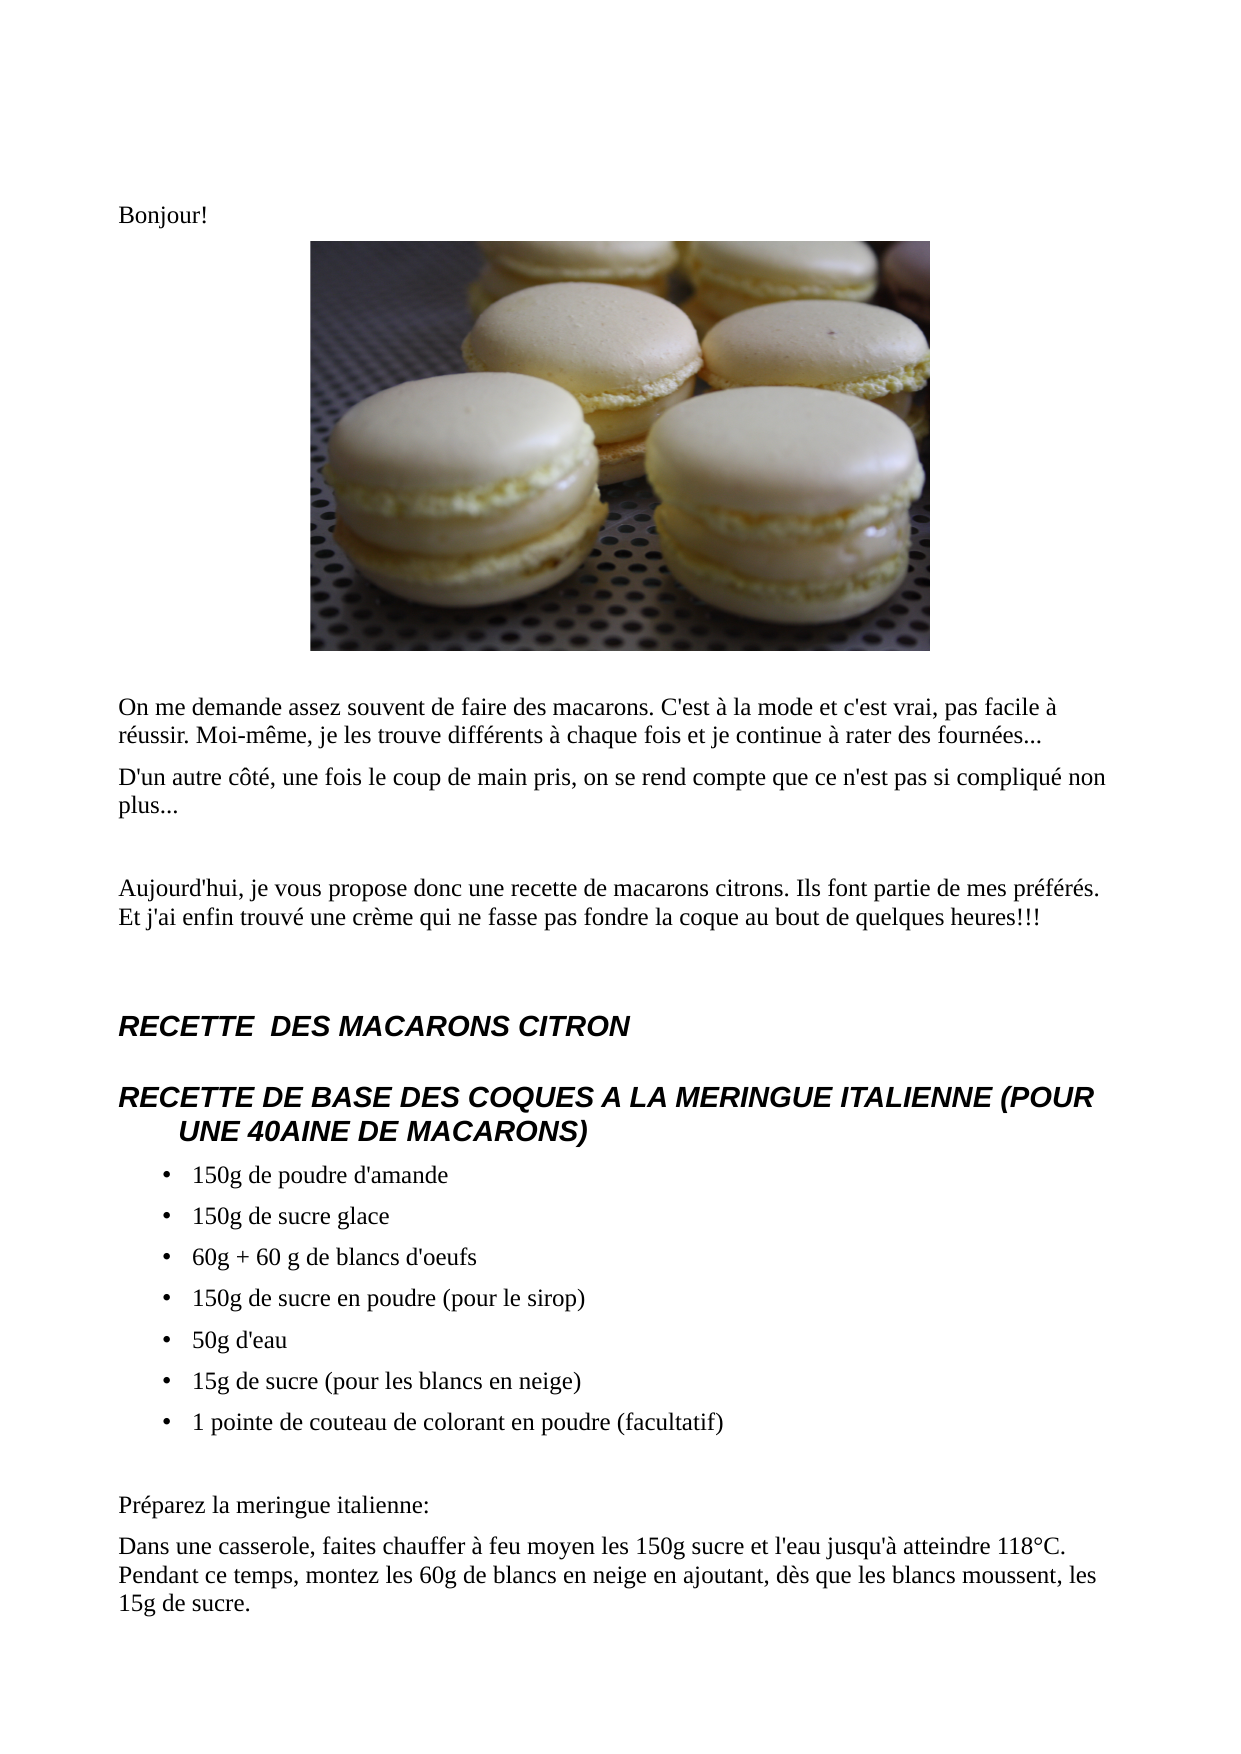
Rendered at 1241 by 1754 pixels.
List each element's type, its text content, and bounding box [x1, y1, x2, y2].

list 150g de sucre en poudre (pour le sirop) [162, 1283, 1122, 1312]
list 50g d'eau [162, 1325, 1122, 1353]
list 150g de poudre d'amande [162, 1160, 1122, 1188]
text D'un autre côté, une fois le coup de main pris, on se rend compte que ce n'est pas si compliqué non plus... [118, 762, 1122, 819]
list 60g + 60 g de blancs d'oeufs [162, 1242, 1122, 1271]
list 15g de sucre (pour les blancs en neige) [162, 1366, 1122, 1395]
text Aujourd'hui, je vous propose donc une recette de macarons citrons. Ils font partie de mes préférés. Et j'ai enfin trouvé une crème qui ne fasse pas fondre la coque au bout de quelques heures!!! [118, 873, 1122, 930]
subtitle RECETTE DE BASE DES COQUES A LA MERINGUE ITALIENNE (POUR UNE 40AINE DE MACARONS) [118, 1080, 1122, 1147]
text Dans une casserole, faites chauffer à feu moyen les 150g sucre et l'eau jusqu'à atteindre 118°C. Pendant ce temps, montez les 60g de blancs en neige en ajoutant, dès que les blancs moussent, les 15g de sucre. [118, 1531, 1122, 1617]
list 150g de sucre glace [162, 1201, 1122, 1230]
picture [310, 241, 930, 651]
text Bonjour! [118, 201, 1122, 229]
subtitle RECETTE DES MACARONS CITRON [118, 1009, 1122, 1043]
list 1 pointe de couteau de colorant en poudre (facultatif) [162, 1407, 1122, 1436]
text Préparez la meringue italienne: [118, 1490, 1122, 1518]
text On me demande assez souvent de faire des macarons. C'est à la mode et c'est vrai, pas facile à réussir. Moi-même, je les trouve différents à chaque fois et je continue à rater des fournées... [118, 692, 1122, 749]
